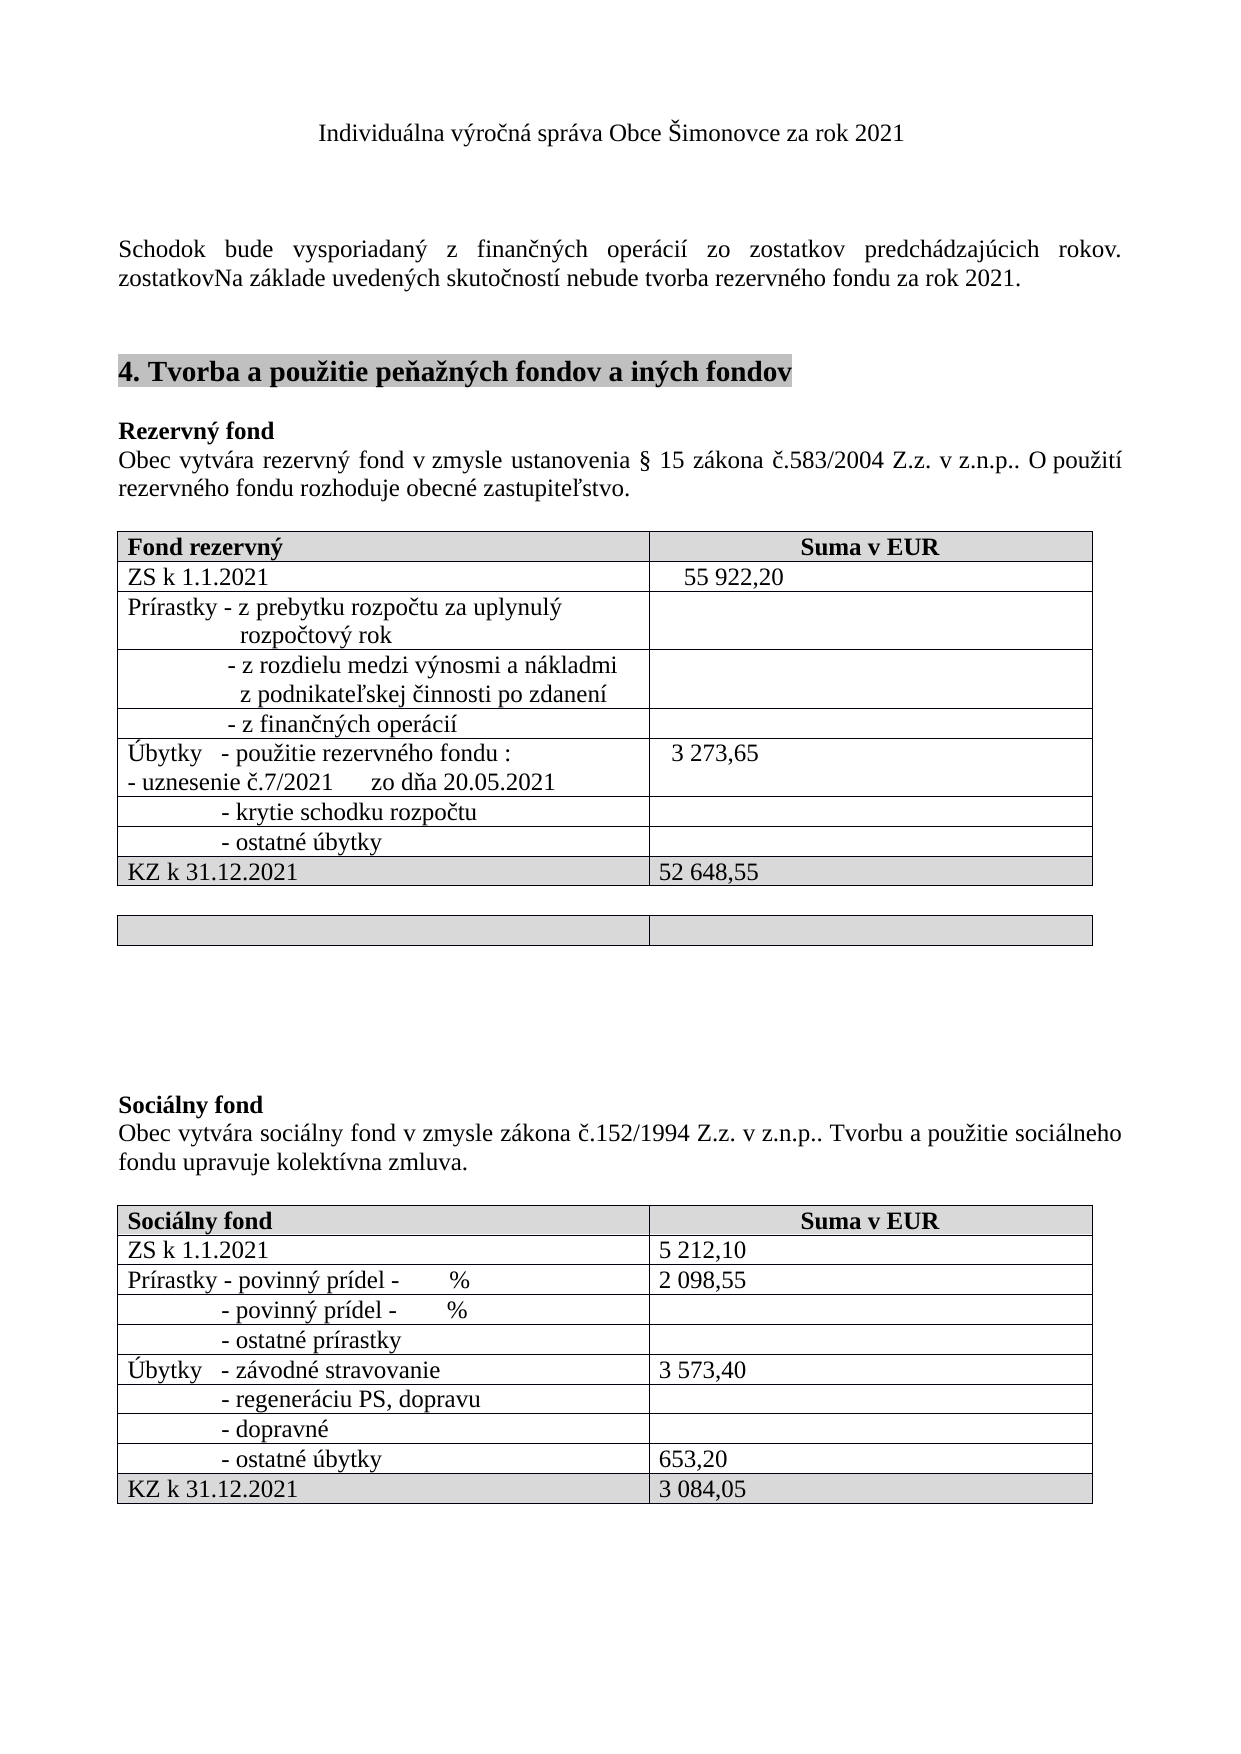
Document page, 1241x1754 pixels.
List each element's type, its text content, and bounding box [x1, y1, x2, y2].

table_cell Úbytky - použitie rezervného fondu : - uznesenie č.7/2021 zo dňa 20.05.2021 [118, 739, 649, 796]
table_header Sociálny fond [118, 1206, 649, 1234]
table_cell [650, 592, 1092, 649]
text Obec vytvára sociálny fond v zmysle zákona č.152/1994 Z.z. v z.n.p.. Tvorbu a použitie sociálneho fondu upravuje kolektívna zmluva. [118, 1118, 1122, 1176]
table_cell - ostatné úbytky [118, 1444, 649, 1473]
table_cell 2 098,55 [650, 1265, 1092, 1294]
table_cell KZ k 31.12.2021 [118, 857, 649, 885]
table_cell [650, 1325, 1092, 1354]
table_cell Prírastky - povinný prídel - % [118, 1265, 649, 1294]
table_cell 3 273,65 [650, 739, 1092, 796]
table_cell Úbytky - závodné stravovanie [118, 1355, 649, 1383]
text Sociálny fond [118, 1090, 1122, 1118]
table_cell 3 084,05 [650, 1474, 1092, 1503]
table_cell 55 922,20 [650, 562, 1092, 591]
table_header [118, 916, 649, 945]
text Schodok bude vysporiadaný z finančných operácií zo zostatkov predchádzajúcich rokov. zostatkovNa základe uvedených skutočností nebude tvorba rezervného fondu za rok 2021. [118, 234, 1122, 291]
table_cell 52 648,55 [650, 857, 1092, 885]
table_cell 3 573,40 [650, 1355, 1092, 1383]
list Tvorba a použitie peňažných fondov a iných fondov [118, 354, 1122, 387]
text Rezervný fond [118, 416, 1122, 445]
table_cell - z rozdielu medzi výnosmi a nákladmi z podnikateľskej činnosti po zdanení [118, 650, 649, 708]
table_header [650, 916, 1092, 945]
table_cell - ostatné úbytky [118, 827, 649, 856]
table_header Suma v EUR [650, 532, 1092, 561]
table_cell [650, 1385, 1092, 1413]
table_cell - regeneráciu PS, dopravu [118, 1385, 649, 1413]
table_header Suma v EUR [650, 1206, 1092, 1234]
table_cell KZ k 31.12.2021 [118, 1474, 649, 1503]
table_cell ZS k 1.1.2021 [118, 562, 649, 591]
table_cell 5 212,10 [650, 1236, 1092, 1264]
table_cell [650, 650, 1092, 708]
table_cell [650, 827, 1092, 856]
text Obec vytvára rezervný fond v zmysle ustanovenia § 15 zákona č.583/2004 Z.z. v z.n.p.. O použití rezervného fondu rozhoduje obecné zastupiteľstvo. [118, 445, 1122, 502]
table_cell [650, 1295, 1092, 1324]
table_cell 653,20 [650, 1444, 1092, 1473]
table_cell [650, 709, 1092, 737]
table_cell ZS k 1.1.2021 [118, 1236, 649, 1264]
table_cell [650, 1414, 1092, 1443]
table_cell - povinný prídel - % [118, 1295, 649, 1324]
table_cell - dopravné [118, 1414, 649, 1443]
table_cell - z finančných operácií [118, 709, 649, 737]
table_cell Prírastky - z prebytku rozpočtu za uplynulý rozpočtový rok [118, 592, 649, 649]
table_cell - ostatné prírastky [118, 1325, 649, 1354]
table_header Fond rezervný [118, 532, 649, 561]
table_cell [650, 797, 1092, 826]
table_cell - krytie schodku rozpočtu [118, 797, 649, 826]
